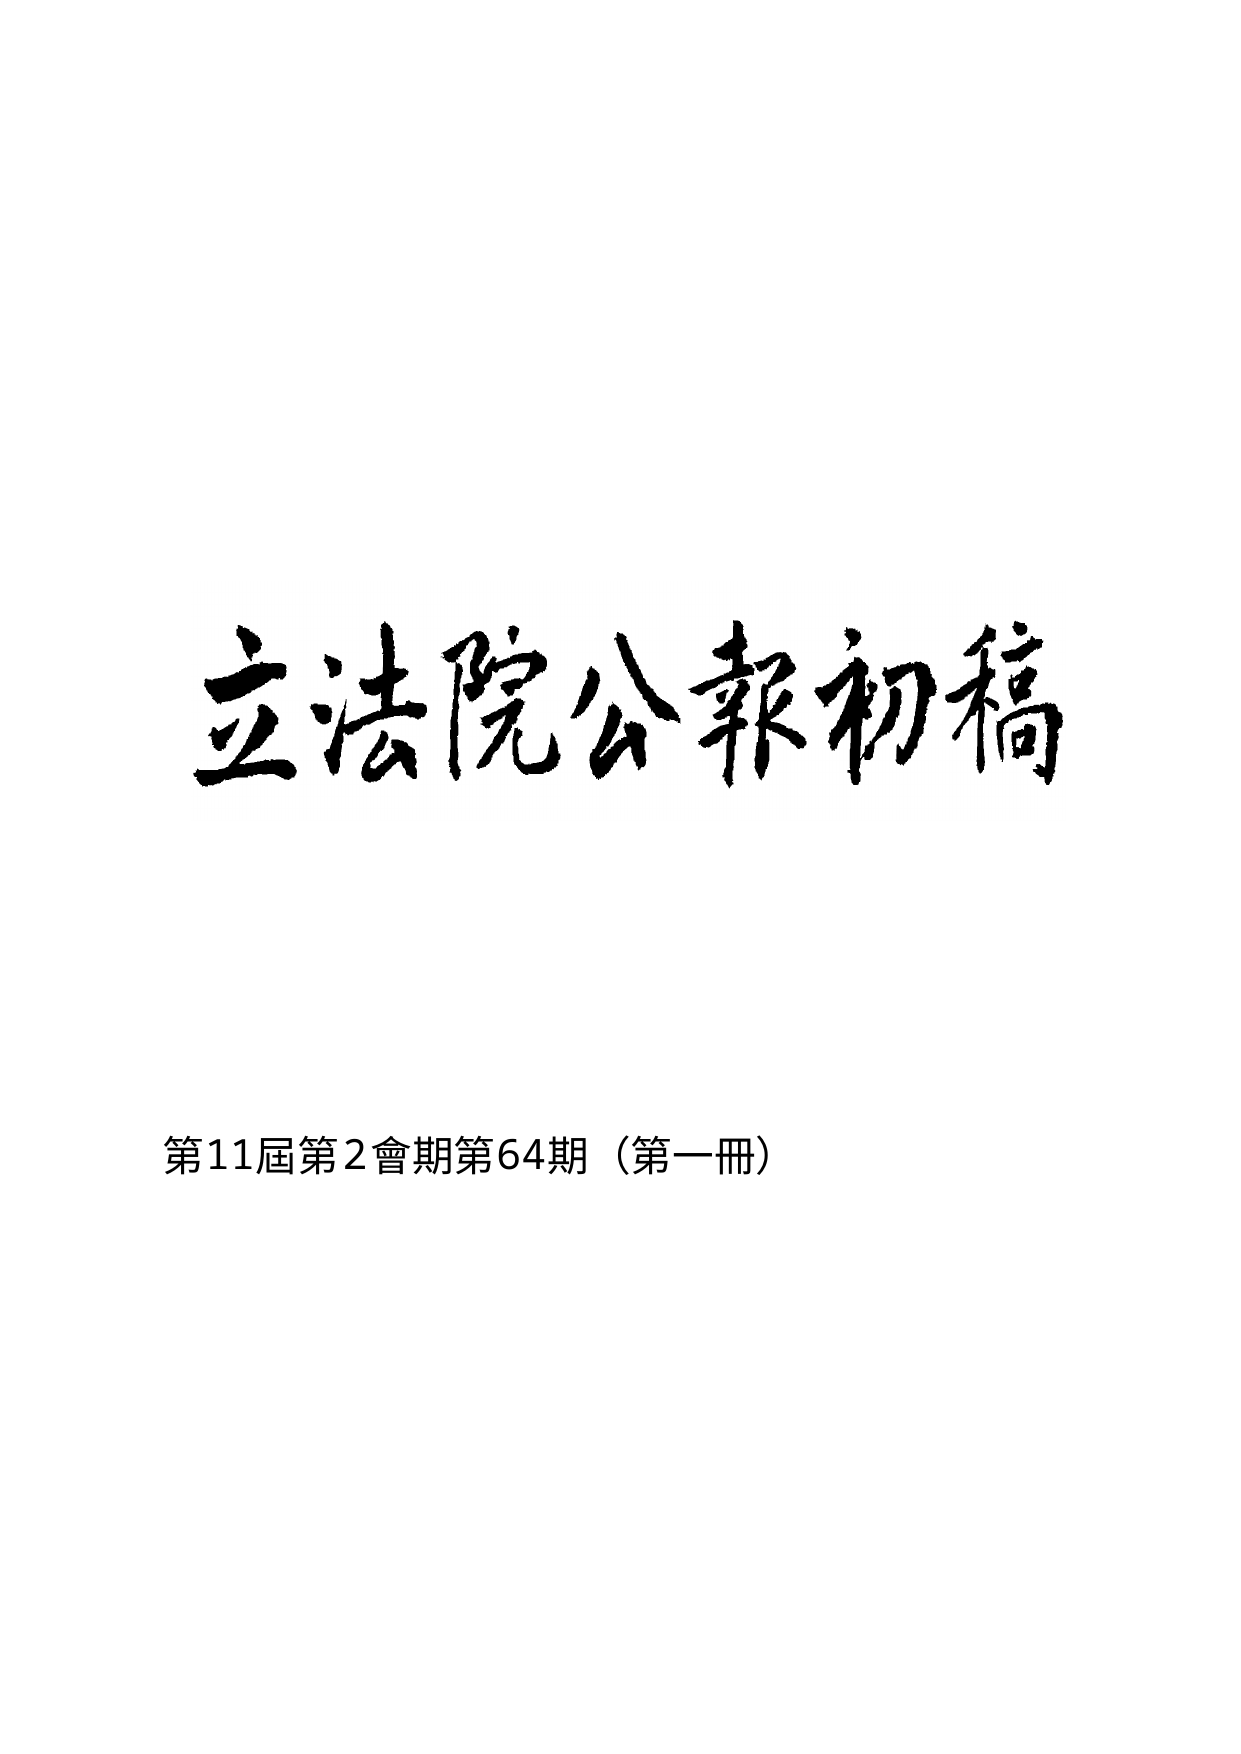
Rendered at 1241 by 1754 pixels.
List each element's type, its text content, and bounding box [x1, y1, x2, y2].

table_header [151, 406, 1098, 902]
table_header 第11屆第2會期第64期（第一冊） [151, 1089, 825, 1234]
